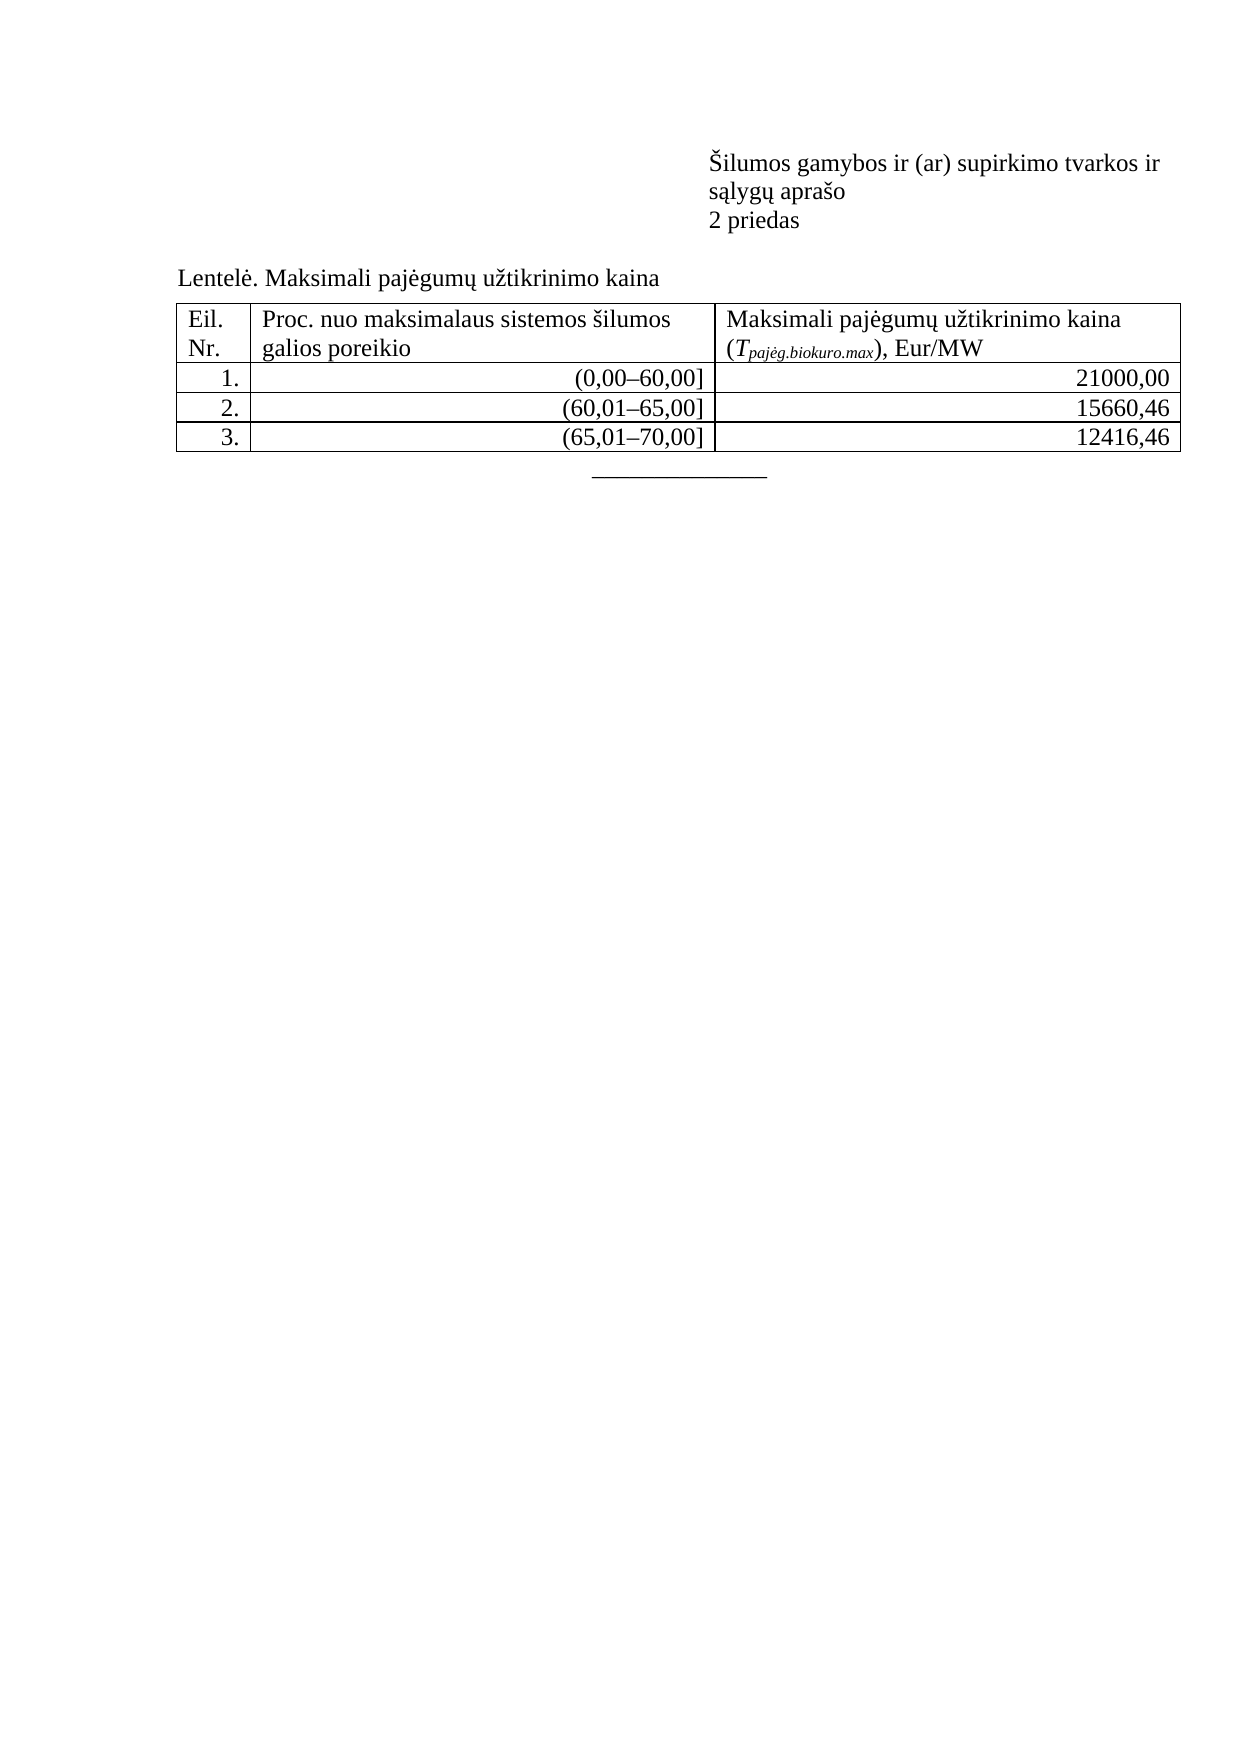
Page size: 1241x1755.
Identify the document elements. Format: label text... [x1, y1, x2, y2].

table_cell (60,01–65,00] [251, 393, 714, 421]
table_cell 1. [177, 363, 250, 392]
text 2 priedas [709, 205, 1181, 234]
table_cell 15660,46 [716, 393, 1180, 421]
table_cell 12416,46 [716, 423, 1180, 451]
table_cell 21000,00 [716, 363, 1180, 392]
text ______________ [177, 452, 1181, 481]
text Lentelė. Maksimali pajėgumų užtikrinimo kaina [177, 263, 1181, 291]
text Šilumos gamybos ir (ar) supirkimo tvarkos ir sąlygų aprašo [709, 148, 1181, 205]
table_header Maksimali pajėgumų užtikrinimo kaina (Tpajėg.biokuro.max), Eur/MW [716, 304, 1180, 362]
table_cell (65,01–70,00] [251, 423, 714, 451]
table_cell 2. [177, 393, 250, 421]
table_cell (0,00–60,00] [251, 363, 714, 392]
table_header Eil. Nr. [177, 304, 250, 362]
table_header Proc. nuo maksimalaus sistemos šilumos galios poreikio [251, 304, 714, 362]
table_cell 3. [177, 423, 250, 451]
